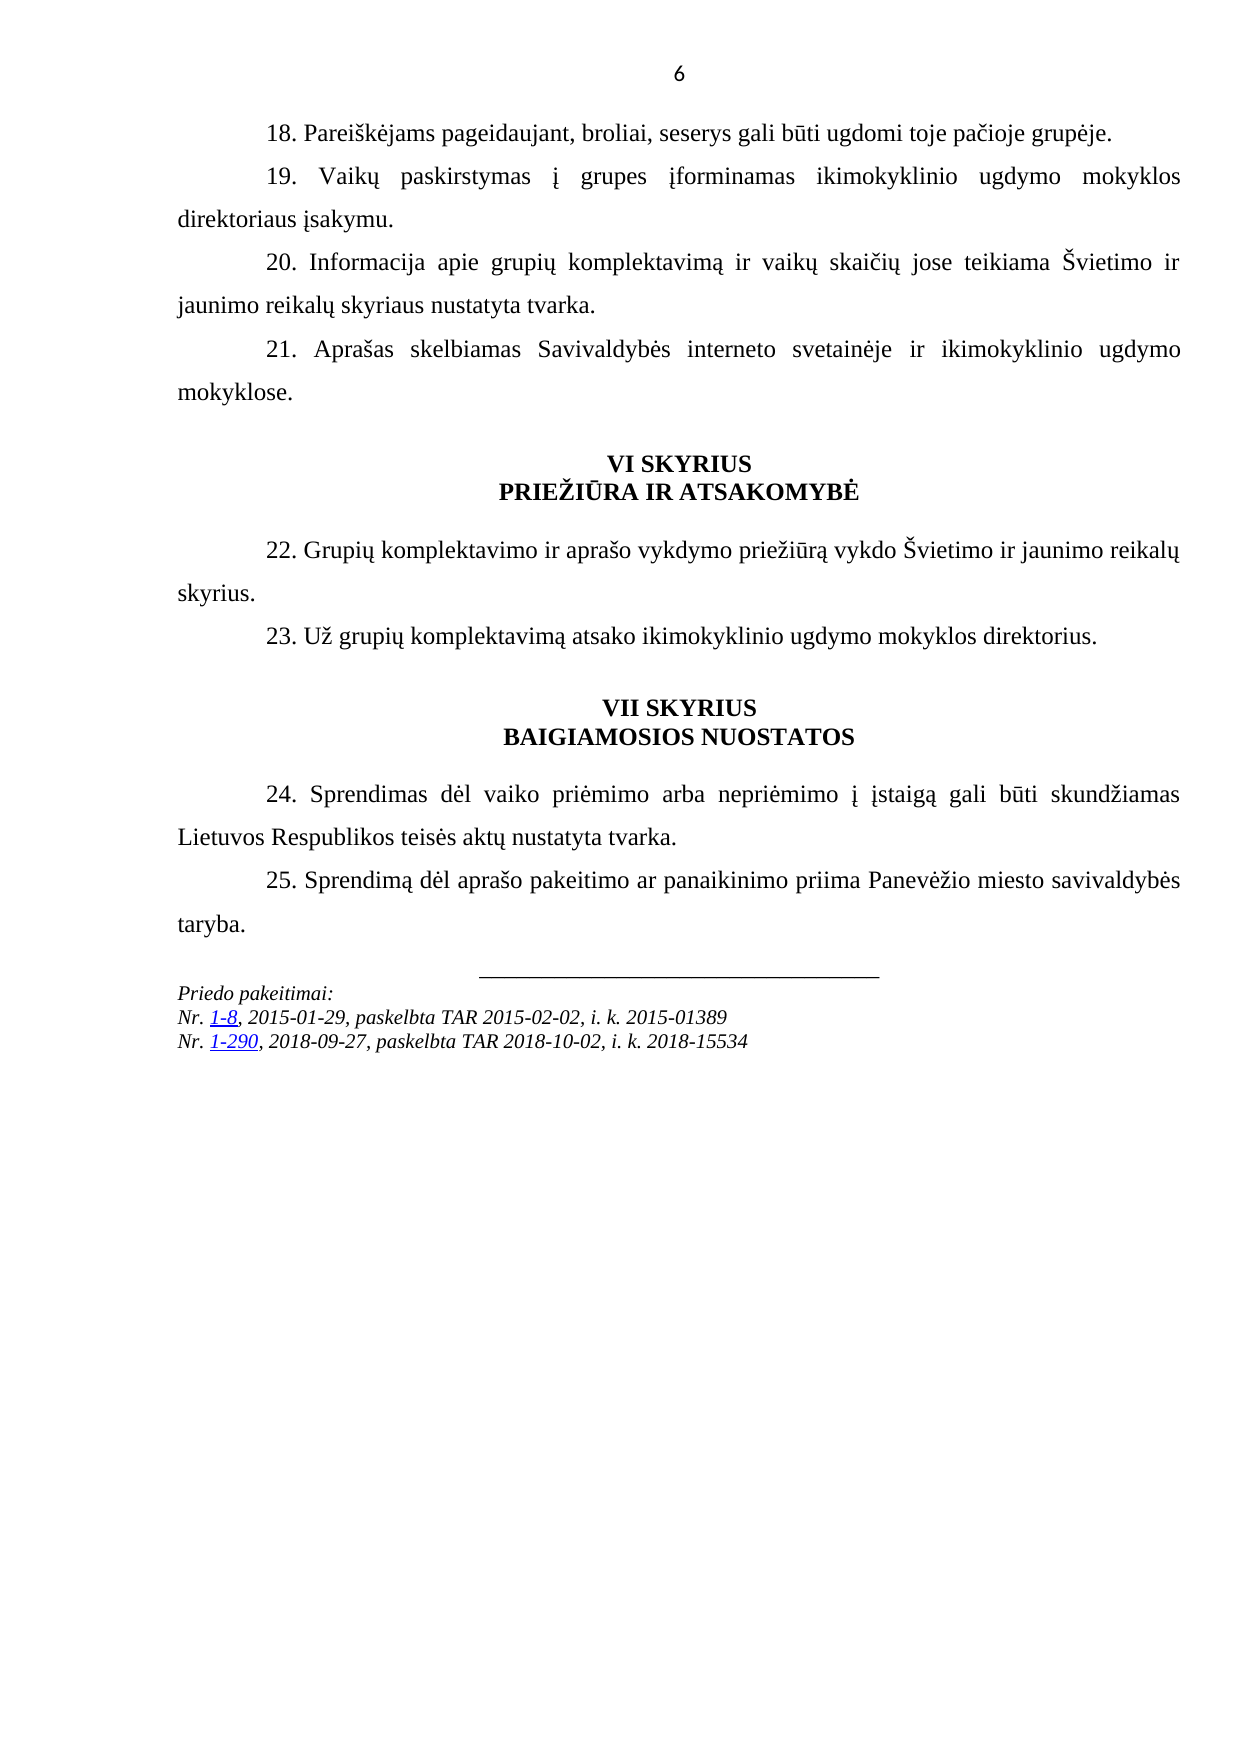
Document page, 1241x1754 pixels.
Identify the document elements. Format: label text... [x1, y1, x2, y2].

text Priedo pakeitimai: [177, 981, 1181, 1005]
text 20. Informacija apie grupių komplektavimą ir vaikų skaičių jose teikiama Švietimo ir jaunimo reikalų skyriaus nustatyta tvarka. [177, 247, 1181, 319]
text BAIGIAMOSIOS NUOSTATOS [177, 722, 1181, 751]
text 21. Aprašas skelbiamas Savivaldybės interneto svetainėje ir ikimokyklinio ugdymo mokyklose. [177, 334, 1181, 406]
text 25. Sprendimą dėl aprašo pakeitimo ar panaikinimo priima Panevėžio miesto savivaldybės taryba. [177, 866, 1181, 937]
text Nr. 1-290, 2018-09-27, paskelbta TAR 2018-10-02, i. k. 2018-15534 [177, 1029, 1181, 1053]
text Nr. 1-8, 2015-01-29, paskelbta TAR 2015-02-02, i. k. 2015-01389 [177, 1005, 1181, 1029]
text VII SKYRIUS [177, 693, 1181, 722]
text 23. Už grupių komplektavimą atsako ikimokyklinio ugdymo mokyklos direktorius. [177, 621, 1181, 650]
text 24. Sprendimas dėl vaiko priėmimo arba nepriėmimo į įstaigą gali būti skundžiamas Lietuvos Respublikos teisės aktų nustatyta tvarka. [177, 779, 1181, 851]
text 22. Grupių komplektavimo ir aprašo vykdymo priežiūrą vykdo Švietimo ir jaunimo reikalų skyrius. [177, 535, 1181, 607]
text PRIEŽIŪRA IR ATSAKOMYBĖ [177, 477, 1181, 506]
text 19. Vaikų paskirstymas į grupes įforminamas ikimokyklinio ugdymo mokyklos direktoriaus įsakymu. [177, 161, 1181, 233]
text 18. Pareiškėjams pageidaujant, broliai, seserys gali būti ugdomi toje pačioje grupėje. [177, 118, 1181, 147]
text ________________________________ [177, 952, 1181, 981]
text VI SKYRIUS [177, 449, 1181, 477]
